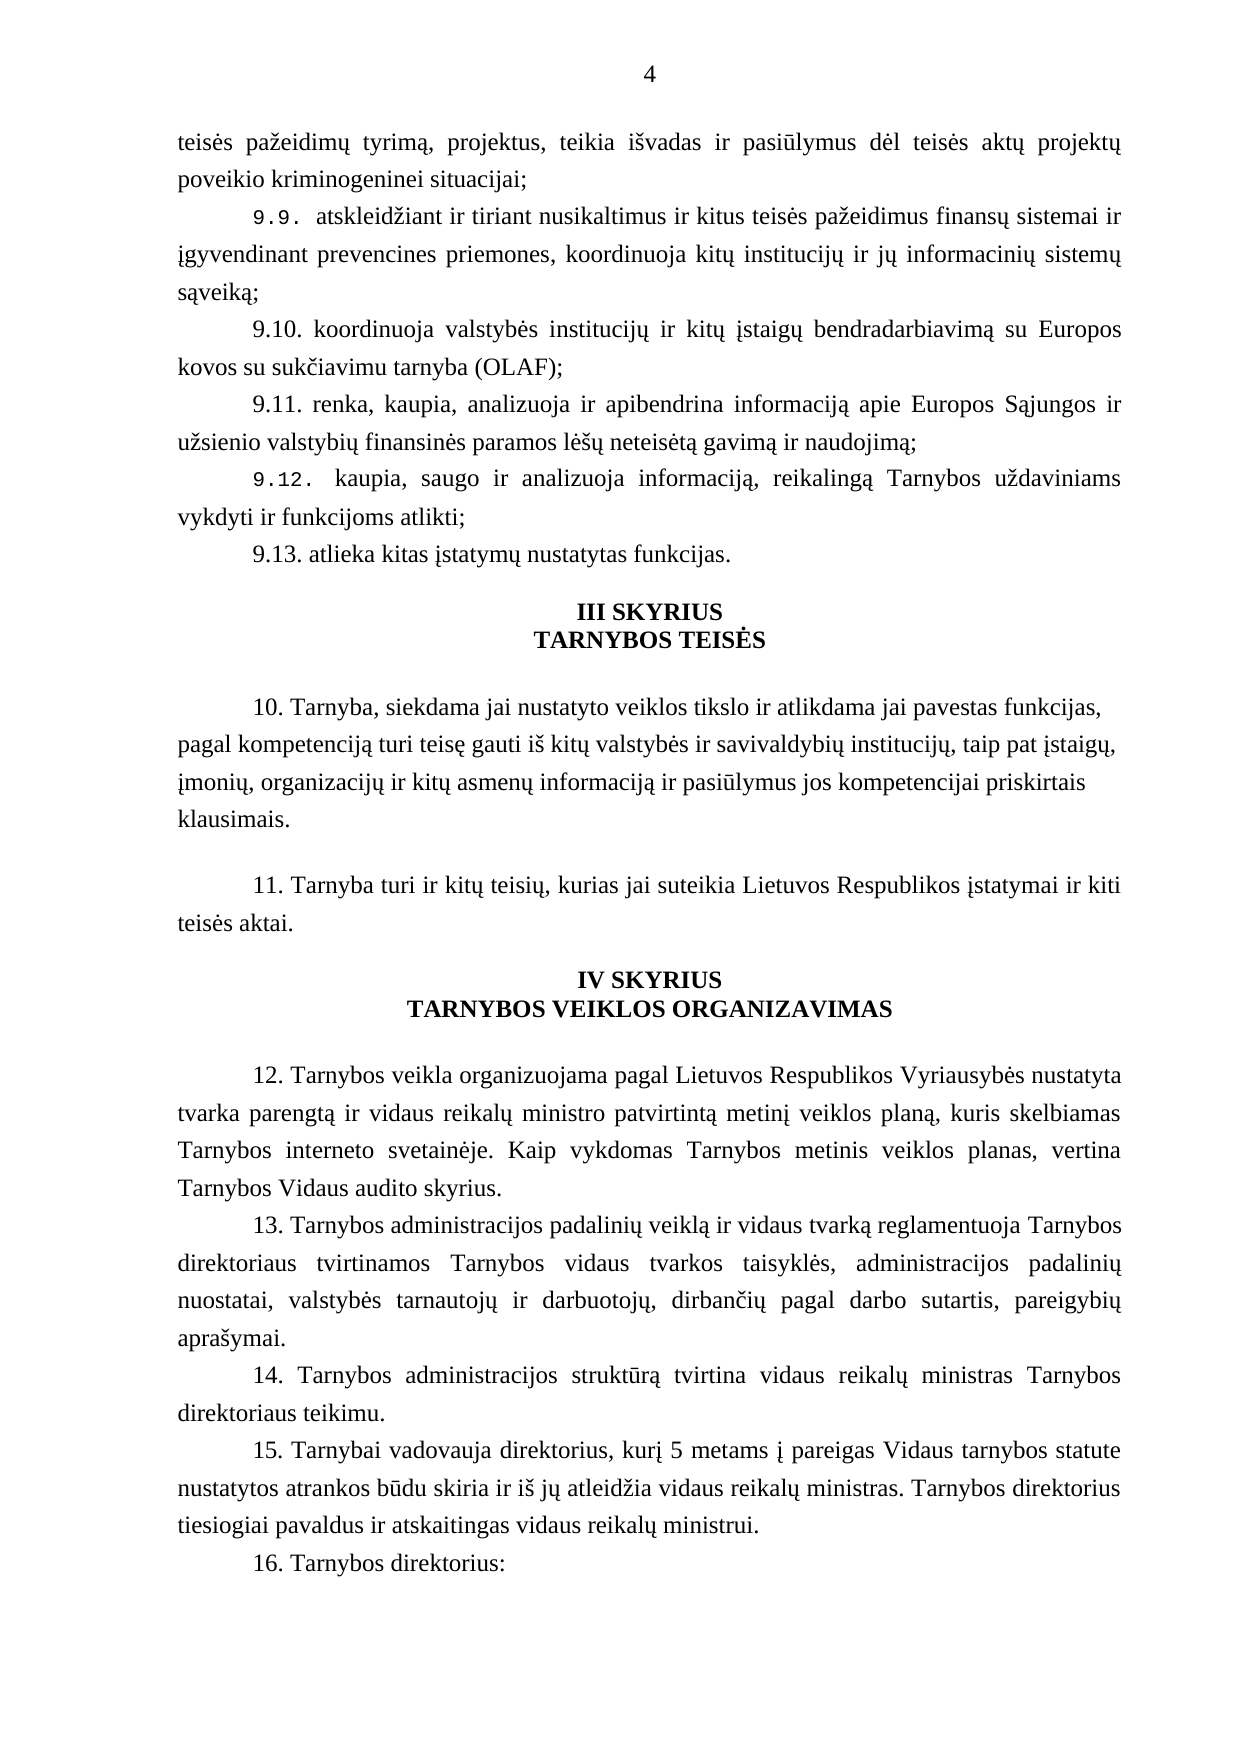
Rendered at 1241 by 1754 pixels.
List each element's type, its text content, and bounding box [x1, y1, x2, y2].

text TARNYBOS TEISĖS [177, 626, 1122, 654]
text IV SKYRIUS [177, 966, 1122, 994]
text III skyrius [177, 597, 1122, 626]
text 9.11. renka, kaupia, analizuoja ir apibendrina informaciją apie Europos Sąjungos ir užsienio valstybių finansinės paramos lėšų neteisėtą gavimą ir naudojimą; [177, 381, 1122, 456]
text 9.13. atlieka kitas įstatymų nustatytas funkcijas. [177, 531, 1122, 568]
text 13. Tarnybos administracijos padalinių veiklą ir vidaus tvarką reglamentuoja Tarnybos direktoriaus tvirtinamos Tarnybos vidaus tvarkos taisyklės, administracijos padalinių nuostatai, valstybės tarnautojų ir darbuotojų, dirbančių pagal darbo sutartis, pareigybių aprašymai. [177, 1202, 1122, 1352]
text 9.9. atskleidžiant ir tiriant nusikaltimus ir kitus teisės pažeidimus finansų sistemai ir įgyvendinant prevencines priemones, koordinuoja kitų institucijų ir jų informacinių sistemų sąveiką; [177, 193, 1122, 306]
text TARNYBOS VEIKLOS ORGANIZAVIMAS [177, 994, 1122, 1023]
text teisės pažeidimų tyrimą, projektus, teikia išvadas ir pasiūlymus dėl teisės aktų projektų poveikio kriminogeninei situacijai; [177, 118, 1122, 193]
text 16. Tarnybos direktorius: [177, 1539, 1122, 1577]
text 15. Tarnybai vadovauja direktorius, kurį 5 metams į pareigas Vidaus tarnybos statute nustatytos atrankos būdu skiria ir iš jų atleidžia vidaus reikalų ministras. Tarnybos direktorius tiesiogiai pavaldus ir atskaitingas vidaus reikalų ministrui. [177, 1427, 1122, 1539]
text 9.12. kaupia, saugo ir analizuoja informaciją, reikalingą Tarnybos uždaviniams vykdyti ir funkcijoms atlikti; [177, 456, 1122, 531]
text 11. Tarnyba turi ir kitų teisių, kurias jai suteikia Lietuvos Respublikos įstatymai ir kiti teisės aktai. [177, 862, 1122, 937]
text 12. Tarnybos veikla organizuojama pagal Lietuvos Respublikos Vyriausybės nustatyta tvarka parengtą ir vidaus reikalų ministro patvirtintą metinį veiklos planą, kuris skelbiamas Tarnybos interneto svetainėje. Kaip vykdomas Tarnybos metinis veiklos planas, vertina Tarnybos Vidaus audito skyrius. [177, 1052, 1122, 1202]
text 10. Tarnyba, siekdama jai nustatyto veiklos tikslo ir atlikdama jai pavestas funkcijas, pagal kompetenciją turi teisę gauti iš kitų valstybės ir savivaldybių institucijų, taip pat įstaigų, įmonių, organizacijų ir kitų asmenų informaciją ir pasiūlymus jos kompetencijai priskirtais klausimais. [177, 683, 1122, 833]
text 9.10. koordinuoja valstybės institucijų ir kitų įstaigų bendradarbiavimą su Europos kovos su sukčiavimu tarnyba (OLAF); [177, 306, 1122, 381]
text 14. Tarnybos administracijos struktūrą tvirtina vidaus reikalų ministras Tarnybos direktoriaus teikimu. [177, 1352, 1122, 1427]
